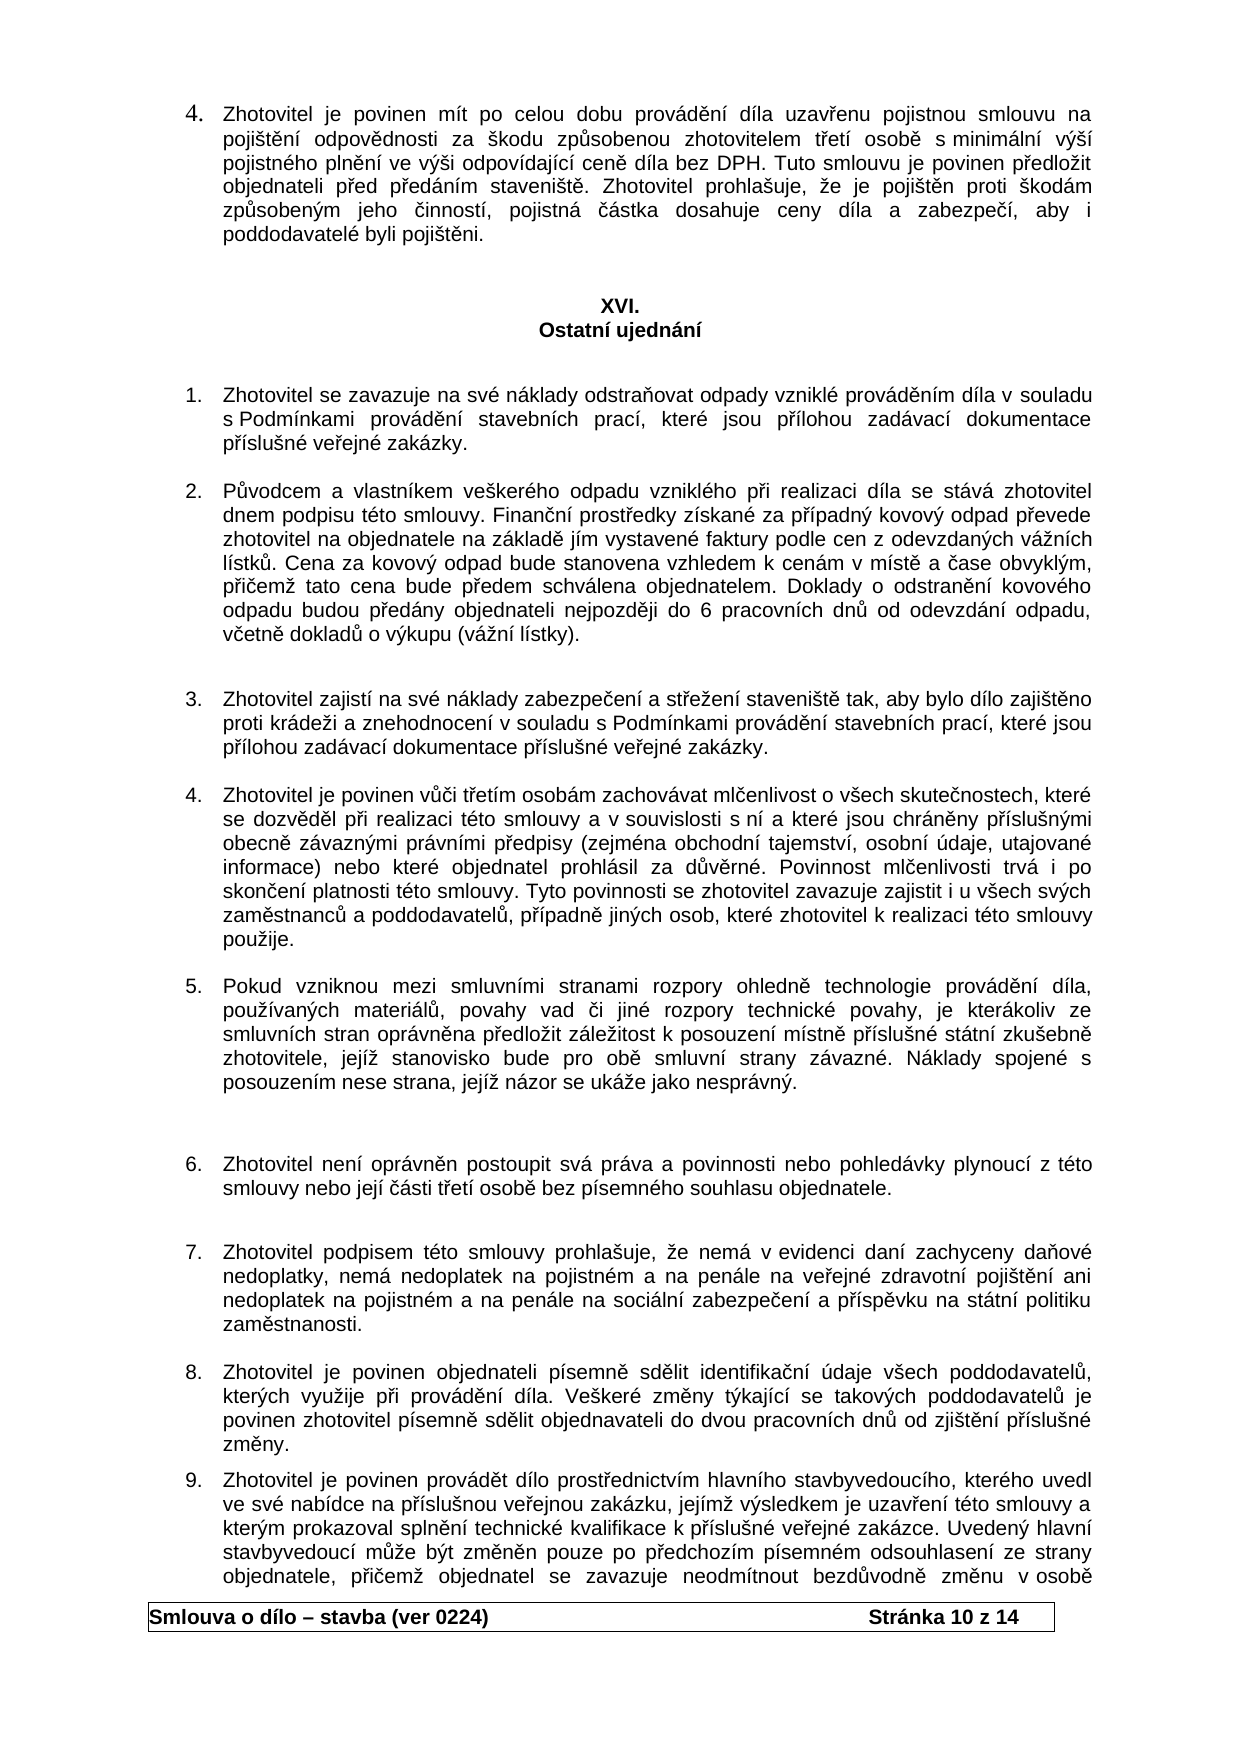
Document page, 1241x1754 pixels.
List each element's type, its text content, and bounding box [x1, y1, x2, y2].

list Zhotovitel podpisem této smlouvy prohlašuje, že nemá v evidenci daní zachyceny daňové nedoplatky, nemá nedoplatek na pojistném a na penále na veřejné zdravotní pojištění ani nedoplatek na pojistném a na penále na sociální zabezpečení a příspěvku na státní politiku zaměstnanosti. [185, 1240, 1093, 1336]
list Pokud vzniknou mezi smluvními stranami rozpory ohledně technologie provádění díla, používaných materiálů, povahy vad či jiné rozpory technické povahy, je kterákoliv ze smluvních stran oprávněna předložit záležitost k posouzení místně příslušné státní zkušebně zhotovitele, jejíž stanovisko bude pro obě smluvní strany závazné. Náklady spojené s posouzením nese strana, jejíž názor se ukáže jako nesprávný. [185, 974, 1093, 1094]
subtitle Ostatní ujednání [148, 318, 1093, 342]
list Zhotovitel je povinen objednateli písemně sdělit identifikační údaje všech poddodavatelů, kterých využije při provádění díla. Veškeré změny týkající se takových poddodavatelů je povinen zhotovitel písemně sdělit objednavateli do dvou pracovních dnů od zjištění příslušné změny. [185, 1360, 1093, 1456]
text XVI. [148, 294, 1093, 318]
list Zhotovitel je povinen vůči třetím osobám zachovávat mlčenlivost o všech skutečnostech, které se dozvěděl při realizaci této smlouvy a v souvislosti s ní a které jsou chráněny příslušnými obecně závaznými právními předpisy (zejména obchodní tajemství, osobní údaje, utajované informace) nebo které objednatel prohlásil za důvěrné. Povinnost mlčenlivosti trvá i po skončení platnosti této smlouvy. Tyto povinnosti se zhotovitel zavazuje zajistit i u všech svých zaměstnanců a poddodavatelů, případně jiných osob, které zhotovitel k realizaci této smlouvy použije. [185, 783, 1093, 950]
list Zhotovitel je povinen provádět dílo prostřednictvím hlavního stavbyvedoucího, kterého uvedl ve své nabídce na příslušnou veřejnou zakázku, jejímž výsledkem je uzavření této smlouvy a kterým prokazoval splnění technické kvalifikace k příslušné veřejné zakázce. Uvedený hlavní stavbyvedoucí může být změněn pouze po předchozím písemném odsouhlasení ze strany objednatele, přičemž objednatel se zavazuje neodmítnout bezdůvodně změnu v osobě [185, 1468, 1093, 1588]
list Zhotovitel není oprávněn postoupit svá práva a povinnosti nebo pohledávky plynoucí z této smlouvy nebo její části třetí osobě bez písemného souhlasu objednatele. [185, 1151, 1093, 1199]
list Původcem a vlastníkem veškerého odpadu vzniklého při realizaci díla se stává zhotovitel dnem podpisu této smlouvy. Finanční prostředky získané za případný kovový odpad převede zhotovitel na objednatele na základě jím vystavené faktury podle cen z odevzdaných vážních lístků. Cena za kovový odpad bude stanovena vzhledem k cenám v místě a čase obvyklým, přičemž tato cena bude předem schválena objednatelem. Doklady o odstranění kovového odpadu budou předány objednateli nejpozději do 6 pracovních dnů od odevzdání odpadu, včetně dokladů o výkupu (vážní lístky). [185, 478, 1093, 646]
list Zhotovitel zajistí na své náklady zabezpečení a střežení staveniště tak, aby bylo dílo zajištěno proti krádeži a znehodnocení v souladu s Podmínkami provádění stavebních prací, které jsou přílohou zadávací dokumentace příslušné veřejné zakázky. [185, 687, 1093, 759]
list Zhotovitel je povinen mít po celou dobu provádění díla uzavřenu pojistnou smlouvu na pojištění odpovědnosti za škodu způsobenou zhotovitelem třetí osobě s minimální výší pojistného plnění ve výši odpovídající ceně díla bez DPH. Tuto smlouvu je povinen předložit objednateli před předáním staveniště. Zhotovitel prohlašuje, že je pojištěn proti škodám způsobeným jeho činností, pojistná částka dosahuje ceny díla a zabezpečí, aby i poddodavatelé byli pojištěni. [185, 98, 1093, 246]
list Zhotovitel se zavazuje na své náklady odstraňovat odpady vzniklé prováděním díla v souladu s Podmínkami provádění stavebních prací, které jsou přílohou zadávací dokumentace příslušné veřejné zakázky. [185, 383, 1093, 454]
